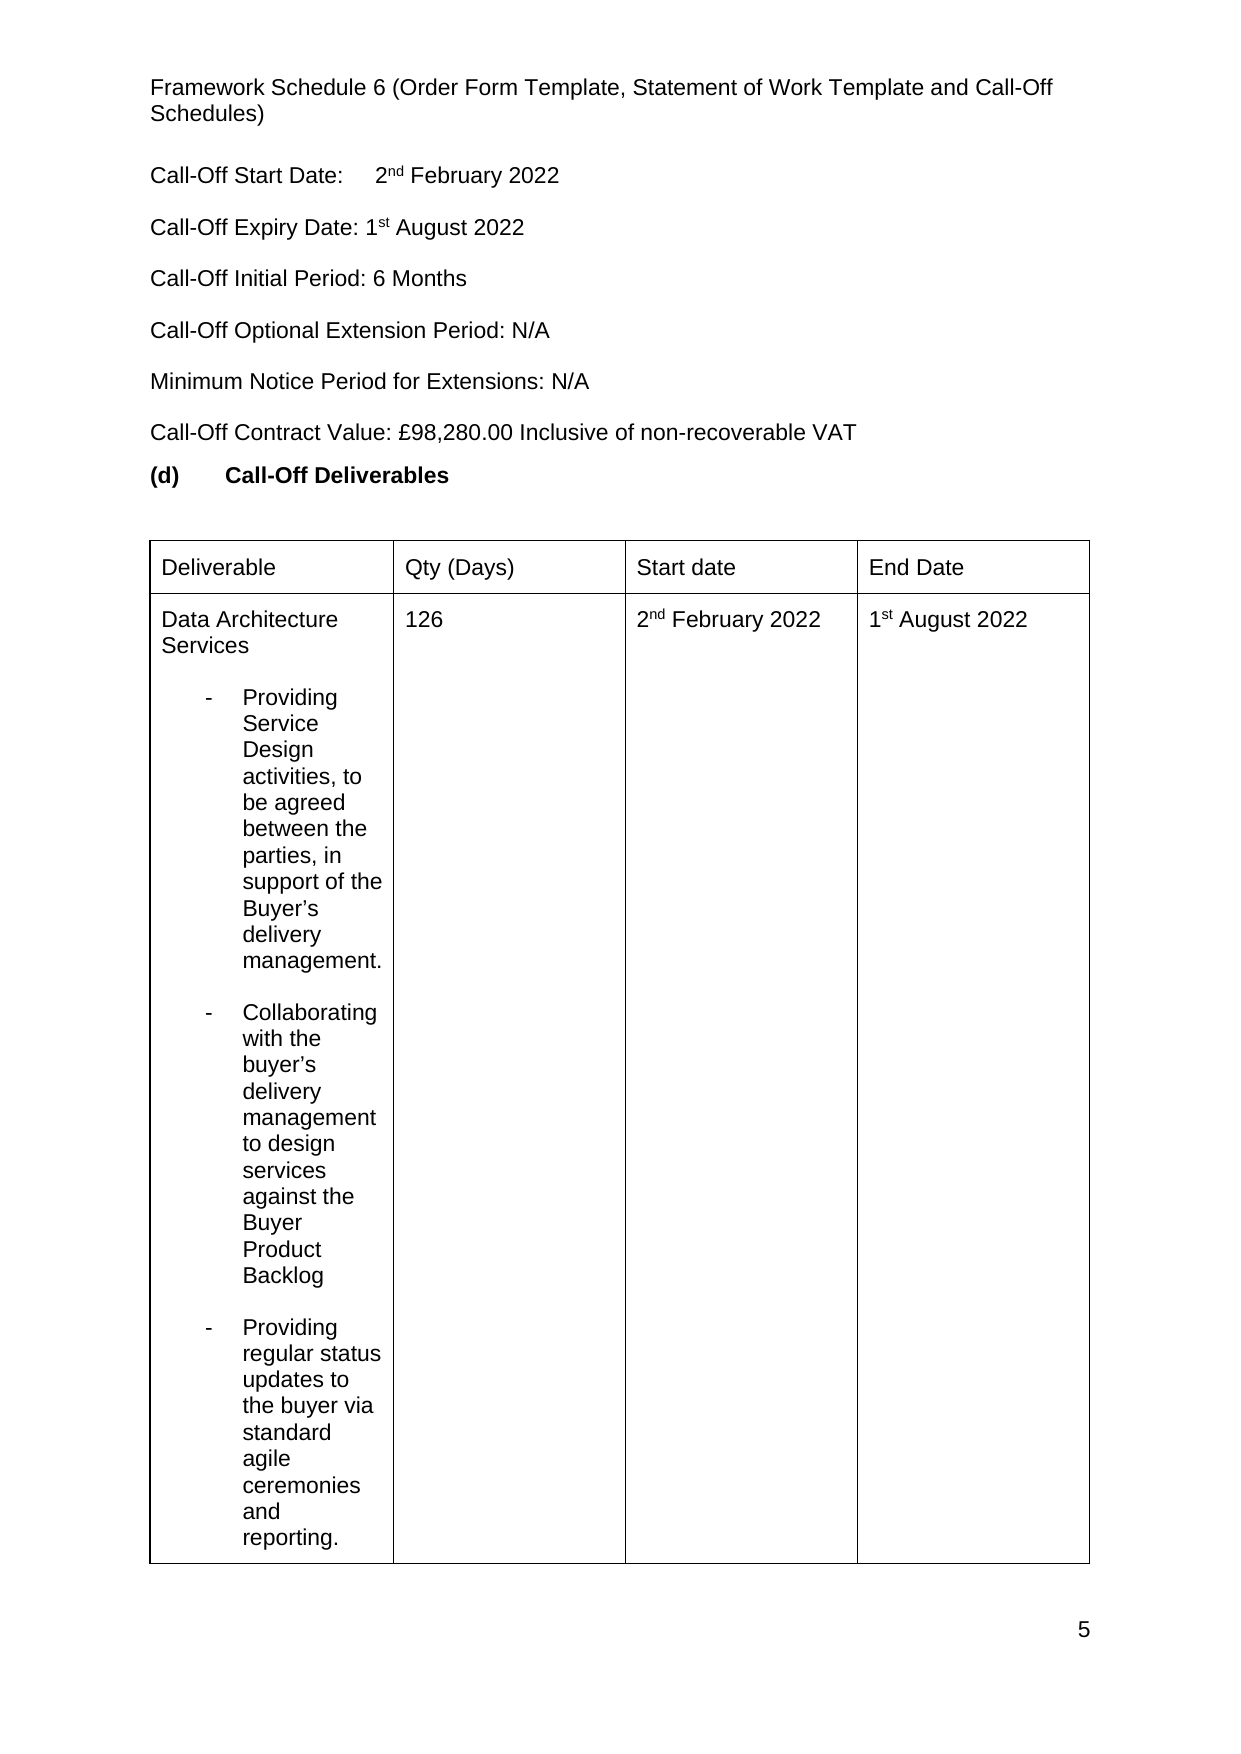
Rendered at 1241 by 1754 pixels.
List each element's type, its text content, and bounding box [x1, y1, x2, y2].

text Call-Off Start Date: 2nd February 2022 [150, 162, 1090, 189]
table_header End Date [858, 541, 1089, 592]
table_cell Data Architecture Services Providing Service Design activities, to be agreed between the parties, in support of the Buyer’s delivery management. Collaborating with the buyer’s delivery management to design services against the Buyer Product Backlog Providing regular status updates to the buyer via standard agile ceremonies and reporting. [151, 594, 393, 1563]
table_header Start date [626, 541, 857, 592]
text Call-Off Initial Period: 6 Months [150, 265, 1090, 292]
text Minimum Notice Period for Extensions: N/A [150, 368, 1090, 394]
table_header Qty (Days) [394, 541, 625, 592]
text Call-Off Expiry Date: 1st August 2022 [150, 214, 1090, 240]
text Call-Off Contract Value: £98,280.00 Inclusive of non-recoverable VAT [150, 419, 1090, 446]
table_cell 1st August 2022 [858, 594, 1089, 1563]
subtitle Call-Off Deliverables [150, 462, 1090, 489]
text Call-Off Optional Extension Period: N/A [150, 317, 1090, 343]
table_header Deliverable [151, 541, 393, 592]
table_cell 126 [394, 594, 625, 1563]
table_cell 2nd February 2022 [626, 594, 857, 1563]
